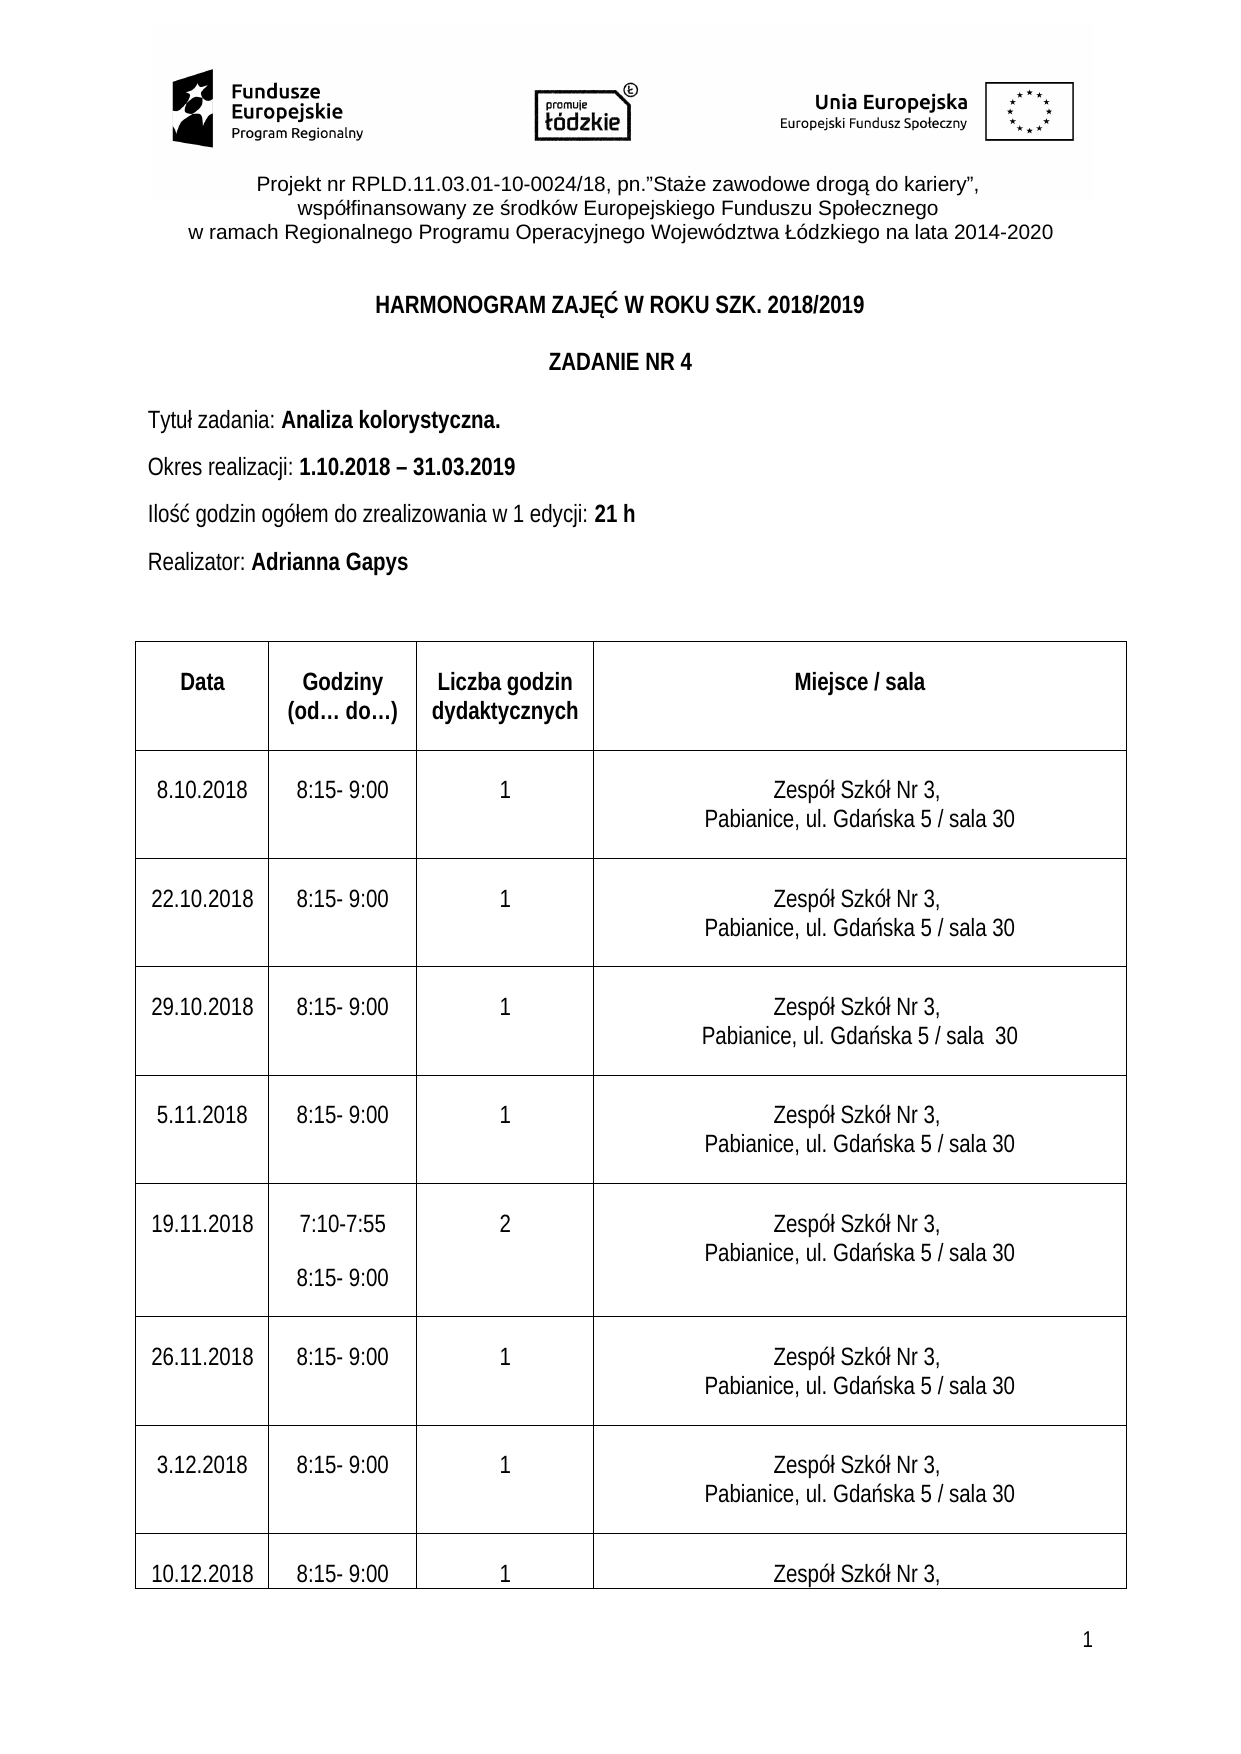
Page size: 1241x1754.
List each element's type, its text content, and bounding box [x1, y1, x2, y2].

table_cell 22.10.2018 [136, 859, 268, 966]
text ZADANIE NR 4 [148, 347, 1093, 376]
table_cell Zespół Szkół Nr 3, [594, 1534, 1126, 1587]
table_cell 8:15- 9:00 [269, 1076, 416, 1183]
table_cell 5.11.2018 [136, 1076, 268, 1183]
text Tytuł zadania: Analiza kolorystyczna. [148, 405, 1093, 433]
table_cell Zespół Szkół Nr 3, Pabianice, ul. Gdańska 5 / sala 30 [594, 1426, 1126, 1533]
table_header Miejsce / sala [594, 642, 1126, 749]
table_cell 2 [417, 1184, 593, 1316]
picture [150, 22, 1093, 201]
table_header Godziny (od… do…) [269, 642, 416, 749]
table_cell Zespół Szkół Nr 3, Pabianice, ul. Gdańska 5 / sala 30 [594, 967, 1126, 1074]
table_cell 1 [417, 859, 593, 966]
text Ilość godzin ogółem do zrealizowania w 1 edycji: 21 h [148, 499, 1093, 528]
table_cell 1 [417, 1076, 593, 1183]
table_cell Zespół Szkół Nr 3, Pabianice, ul. Gdańska 5 / sala 30 [594, 1076, 1126, 1183]
table_cell 8:15- 9:00 [269, 1534, 416, 1587]
table_cell 8:15- 9:00 [269, 859, 416, 966]
table_cell 10.12.2018 [136, 1534, 268, 1587]
table_cell 1 [417, 1426, 593, 1533]
table_header Data [136, 642, 268, 749]
text Realizator: Adrianna Gapys [148, 547, 1093, 575]
table_cell 8:15- 9:00 [269, 1426, 416, 1533]
text HARMONOGRAM ZAJĘĆ W ROKU SZK. 2018/2019 [148, 290, 1093, 319]
table_header Liczba godzin dydaktycznych [417, 642, 593, 749]
table_cell Zespół Szkół Nr 3, Pabianice, ul. Gdańska 5 / sala 30 [594, 859, 1126, 966]
table_cell Zespół Szkół Nr 3, Pabianice, ul. Gdańska 5 / sala 30 [594, 751, 1126, 858]
table_cell 8.10.2018 [136, 751, 268, 858]
table_cell 1 [417, 967, 593, 1074]
table_cell 3.12.2018 [136, 1426, 268, 1533]
table_cell Zespół Szkół Nr 3, Pabianice, ul. Gdańska 5 / sala 30 [594, 1184, 1126, 1316]
table_cell 1 [417, 751, 593, 858]
table_cell 7:10-7:55 8:15- 9:00 [269, 1184, 416, 1316]
table_cell 8:15- 9:00 [269, 1317, 416, 1424]
table_cell Zespół Szkół Nr 3, Pabianice, ul. Gdańska 5 / sala 30 [594, 1317, 1126, 1424]
table_cell 1 [417, 1534, 593, 1587]
table_cell 26.11.2018 [136, 1317, 268, 1424]
table_cell 19.11.2018 [136, 1184, 268, 1316]
table_cell 29.10.2018 [136, 967, 268, 1074]
table_cell 8:15- 9:00 [269, 751, 416, 858]
table_cell 8:15- 9:00 [269, 967, 416, 1074]
table_cell 1 [417, 1317, 593, 1424]
text Okres realizacji: 1.10.2018 – 31.03.2019 [148, 452, 1093, 481]
